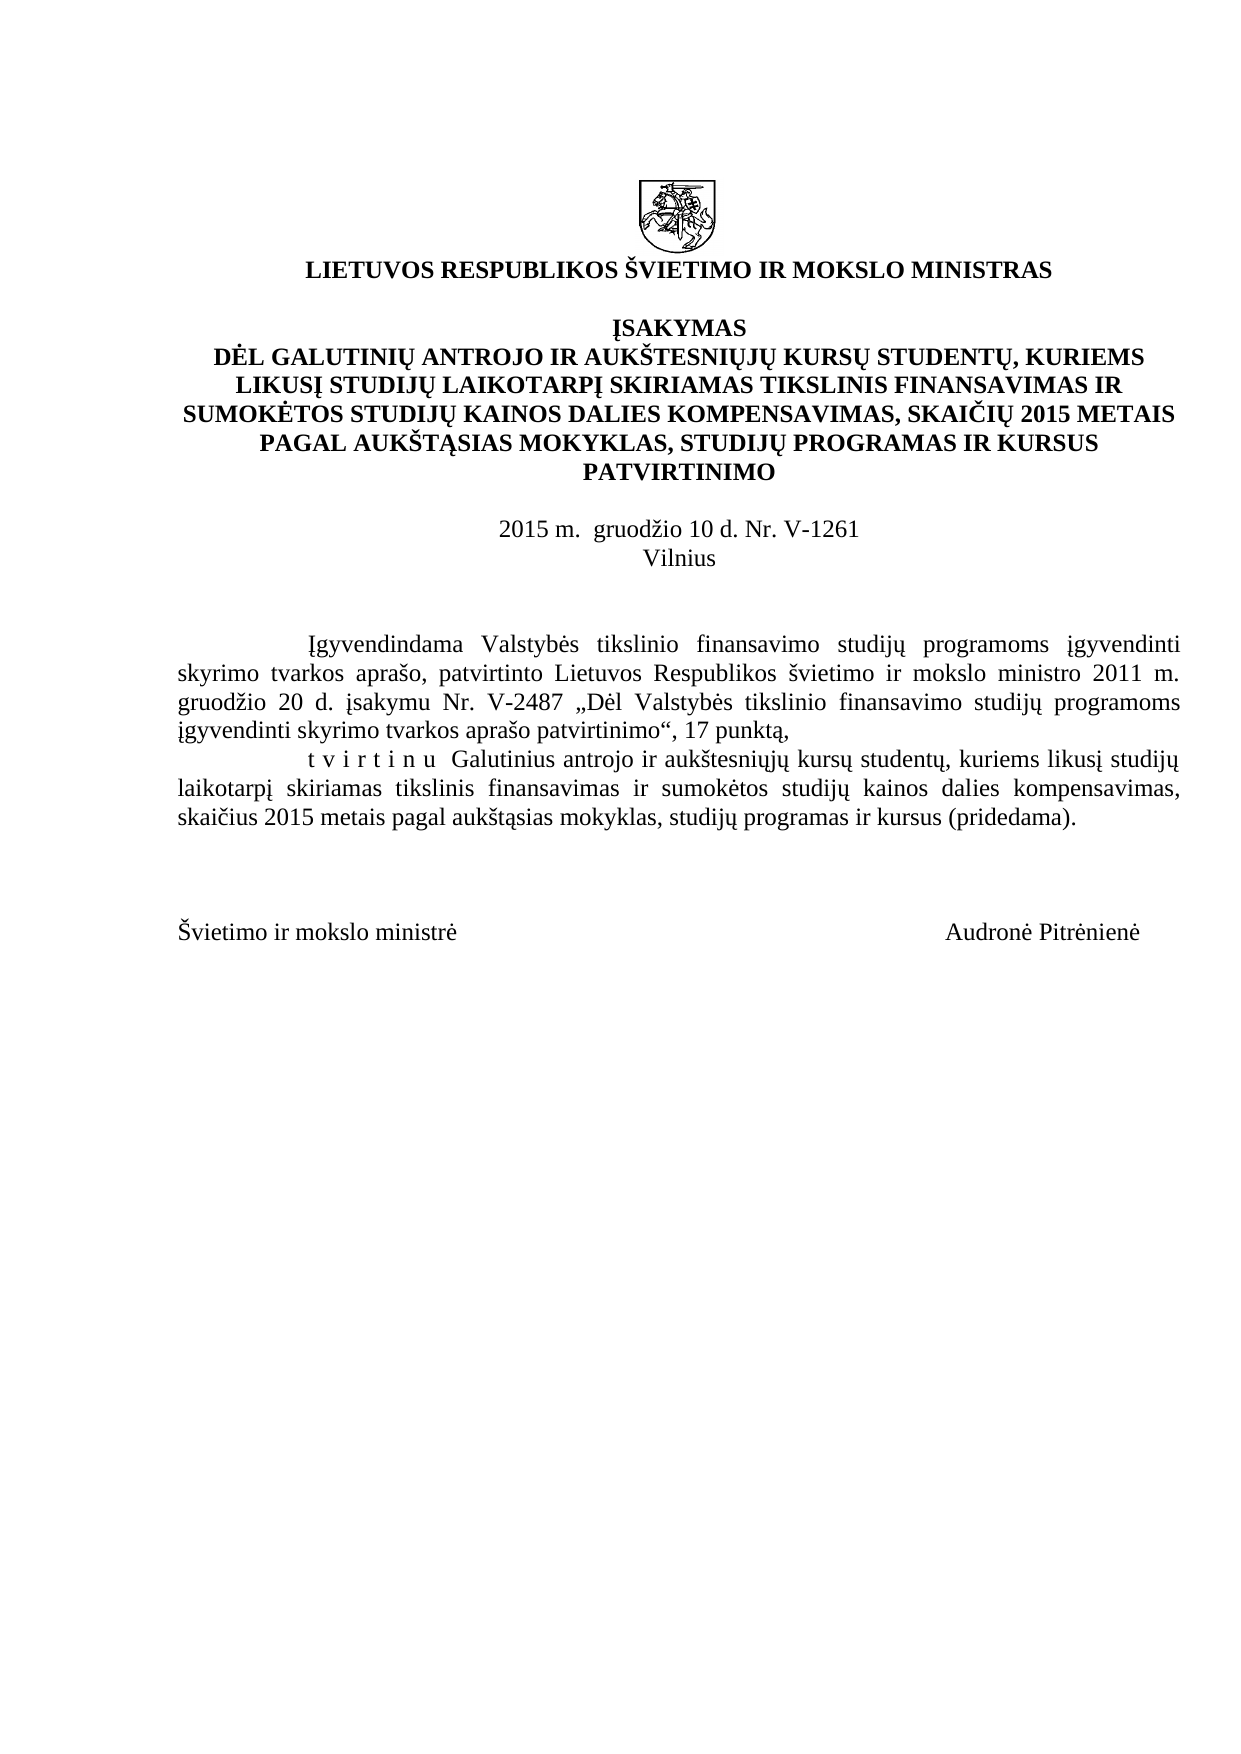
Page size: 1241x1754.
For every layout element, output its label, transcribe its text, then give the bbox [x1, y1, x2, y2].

text LIETUVOS RESPUBLIKOS ŠVIETIMO IR MOKSLO MINISTRAS [177, 255, 1181, 284]
text Vilnius [177, 543, 1181, 572]
text Įgyvendindama Valstybės tikslinio finansavimo studijų programoms įgyvendinti skyrimo tvarkos aprašo, patvirtinto Lietuvos Respublikos švietimo ir mokslo ministro 2011 m. gruodžio 20 d. įsakymu Nr. V-2487 „Dėl Valstybės tikslinio finansavimo studijų programoms įgyvendinti skyrimo tvarkos aprašo patvirtinimo“, 17 punktą, [177, 629, 1181, 744]
text DĖL GALUTINIŲ ANTROJO IR AUKŠTESNIŲJŲ KURSŲ STUDENTŲ, KURIEMS LIKUSĮ STUDIJŲ LAIKOTARPĮ SKIRIAMAS TIKSLINIS FINANSAVIMAS IR SUMOKĖTOS STUDIJŲ KAINOS DALIES KOMPENSAVIMAS, SKAIČIŲ 2015 METAIS PAGAL AUKŠTĄSIAS MOKYKLAS, STUDIJŲ PROGRAMAS IR KURSUS PATVIRTINIMO [177, 342, 1181, 485]
text t v i r t i n u Galutinius antrojo ir aukštesniųjų kursų studentų, kuriems likusį studijų laikotarpį skiriamas tikslinis finansavimas ir sumokėtos studijų kainos dalies kompensavimas, skaičius 2015 metais pagal aukštąsias mokyklas, studijų programas ir kursus (pridedama). [177, 744, 1181, 830]
text 2015 m. gruodžio 10 d. Nr. V-1261 [177, 514, 1181, 543]
text ĮSAKYMAS [177, 313, 1181, 342]
text Švietimo ir mokslo ministrė Audronė Pitrėnienė [177, 917, 1181, 945]
